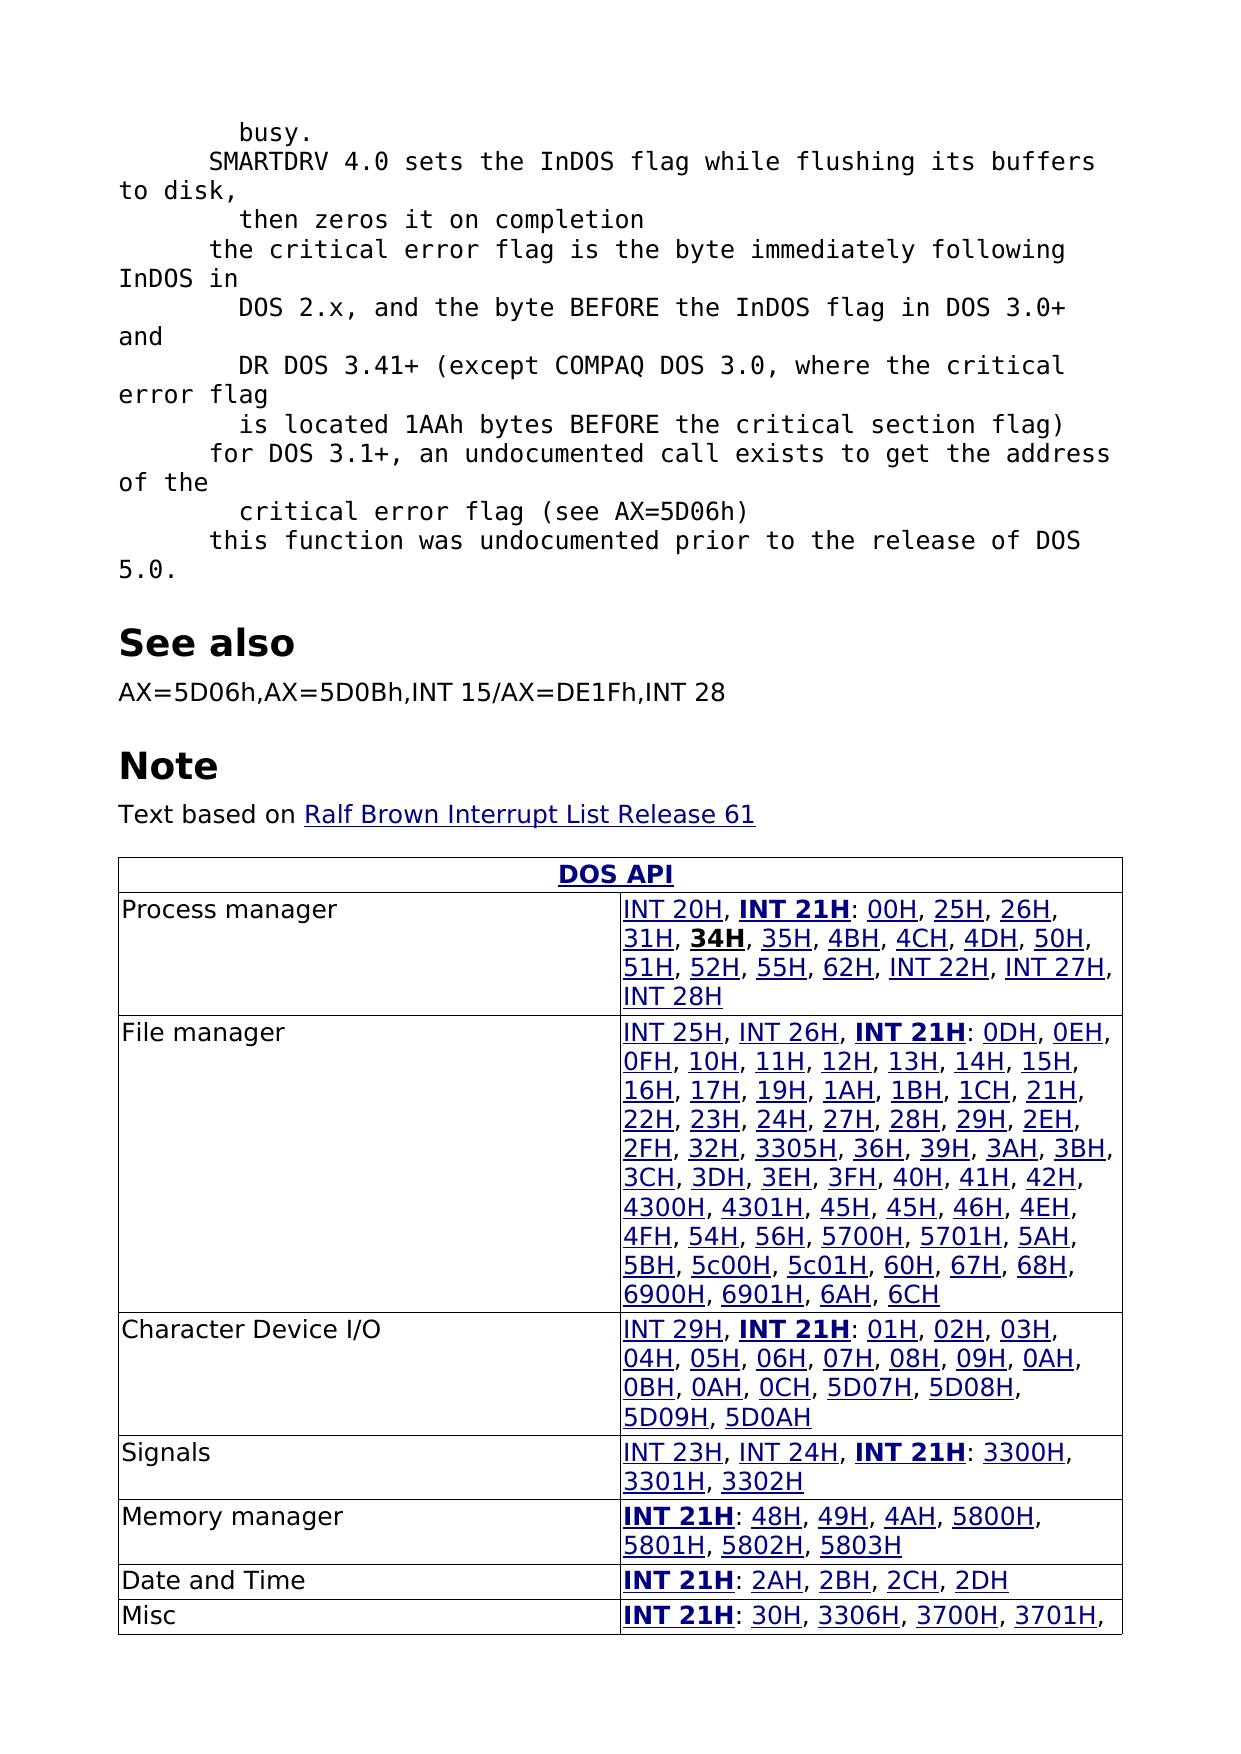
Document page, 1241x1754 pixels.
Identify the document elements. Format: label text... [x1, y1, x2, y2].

text Text based on Ralf Brown Interrupt List Release 61 [118, 801, 1122, 830]
table_cell INT 23H, INT 24H, INT 21H: 3300H, 3301H, 3302H [621, 1436, 1122, 1499]
table_cell INT 25H, INT 26H, INT 21H: 0DH, 0EH, 0FH, 10H, 11H, 12H, 13H, 14H, 15H, 16H, 17H, 19H, 1AH, 1BH, 1CH, 21H, 22H, 23H, 24H, 27H, 28H, 29H, 2EH, 2FH, 32H, 3305H, 36H, 39H, 3AH, 3BH, 3CH, 3DH, 3EH, 3FH, 40H, 41H, 42H, 4300H, 4301H, 45H, 45H, 46H, 4EH, 4FH, 54H, 56H, 5700H, 5701H, 5AH, 5BH, 5c00H, 5c01H, 60H, 67H, 68H, 6900H, 6901H, 6AH, 6CH [621, 1016, 1122, 1312]
table_cell Character Device I/O [119, 1313, 620, 1435]
table_cell INT 21H: 48H, 49H, 4AH, 5800H, 5801H, 5802H, 5803H [621, 1500, 1122, 1563]
table_cell Process manager [119, 893, 620, 1015]
table_cell File manager [119, 1016, 620, 1312]
table_cell Date and Time [119, 1565, 620, 1598]
subtitle Note [118, 744, 1122, 788]
text busy. SMARTDRV 4.0 sets the InDOS flag while flushing its buffers to disk, then zeros it on completion the critical error flag is the byte immediately following InDOS in DOS 2.x, and the byte BEFORE the InDOS flag in DOS 3.0+ and DR DOS 3.41+ (except COMPAQ DOS 3.0, where the critical error flag is located 1AAh bytes BEFORE the critical section flag) for DOS 3.1+, an undocumented call exists to get the address of the critical error flag (see AX=5D06h) this function was undocumented prior to the release of DOS 5.0. [118, 118, 1122, 585]
table_cell Misc [119, 1600, 620, 1634]
table_header DOS API [119, 858, 1122, 892]
table_cell INT 21H: 2AH, 2BH, 2CH, 2DH [621, 1565, 1122, 1598]
table_cell Signals [119, 1436, 620, 1499]
subtitle See also [118, 622, 1122, 665]
text AX=5D06h,AX=5D0Bh,INT 15/AX=DE1Fh,INT 28 [118, 678, 1122, 707]
table_cell INT 21H: 30H, 3306H, 3700H, 3701H, [621, 1600, 1122, 1634]
table_cell INT 29H, INT 21H: 01H, 02H, 03H, 04H, 05H, 06H, 07H, 08H, 09H, 0AH, 0BH, 0AH, 0CH, 5D07H, 5D08H, 5D09H, 5D0AH [621, 1313, 1122, 1435]
table_cell INT 20H, INT 21H: 00H, 25H, 26H, 31H, 34H, 35H, 4BH, 4CH, 4DH, 50H, 51H, 52H, 55H, 62H, INT 22H, INT 27H, INT 28H [621, 893, 1122, 1015]
table_cell Memory manager [119, 1500, 620, 1563]
